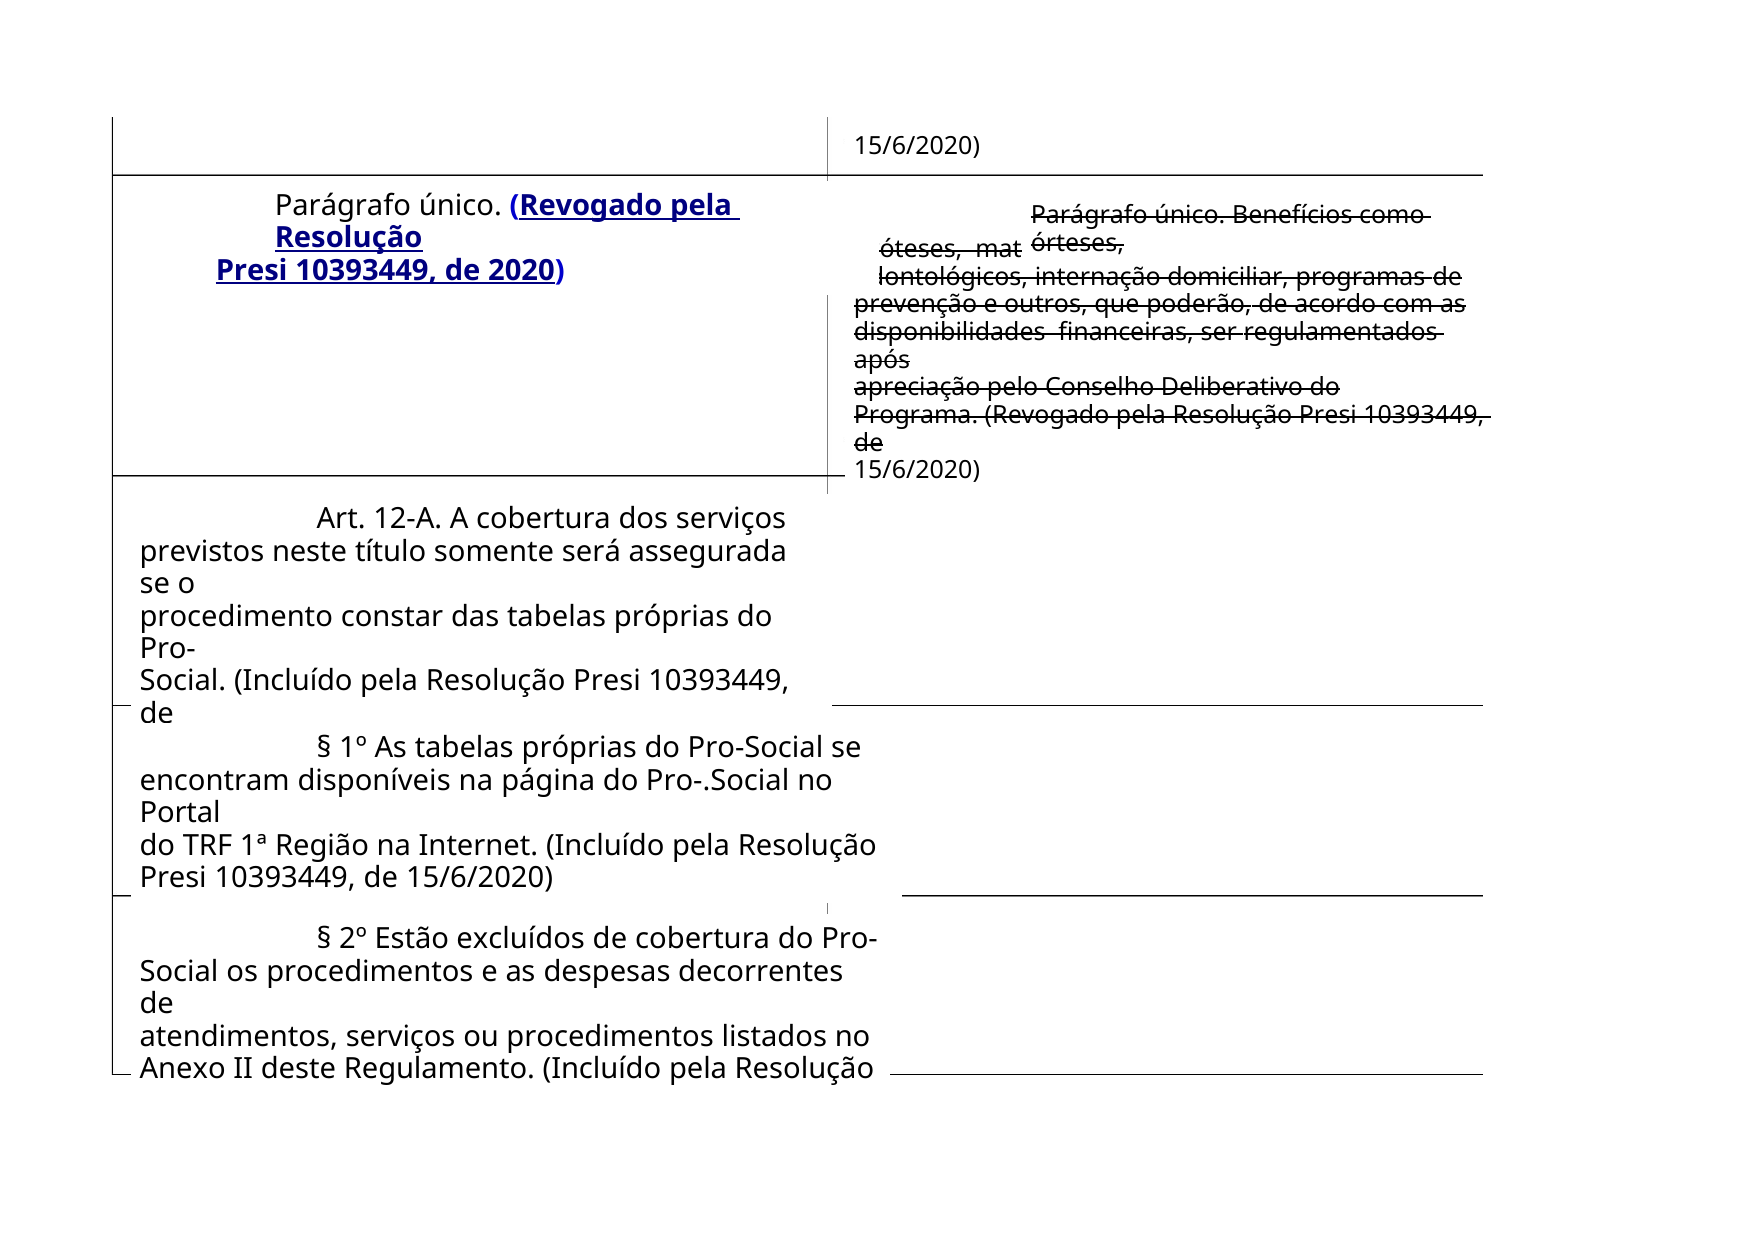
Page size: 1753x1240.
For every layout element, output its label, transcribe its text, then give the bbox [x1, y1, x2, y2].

text 15/6/2020) [854, 457, 1498, 484]
text previstos neste título somente será assegurada se o [139, 535, 824, 600]
text prevenção e outros, que poderão, de acordo com as [854, 291, 1498, 318]
text 15/6/2020) [854, 132, 983, 160]
picture [111, 117, 1483, 1075]
text § 1º As tabelas próprias do Pro-Social se [316, 732, 893, 764]
text § 2º Estão excluídos de cobertura do Pro- [316, 923, 881, 955]
text encontram disponíveis na página do Pro-.Social no Portal [139, 764, 893, 829]
text odontológicos, internação domiciliar, programas de [1123, 279, 1297, 291]
text Presi 10393449, de 15/6/2020) [139, 862, 893, 894]
text Presi 10393449, de 2020) [216, 254, 871, 287]
text odontológicos, internação domiciliar, programas de [879, 279, 971, 291]
text Social. (Incluído pela Resolução Presi 10393449, de [139, 665, 824, 723]
text disponibilidades financeiras, ser regulamentados após [854, 318, 1498, 374]
text odontológicos, internação domiciliar, programas de [1249, 266, 1443, 277]
text odontológicos, internação domiciliar, programas de [970, 279, 1127, 291]
text próteses, materiais especiais médico-hospitalares, [879, 252, 1022, 263]
text Parágrafo único. (Revogado pela Resolução [274, 189, 871, 254]
text atendimentos, serviços ou procedimentos listados no [139, 1020, 881, 1052]
text odontológicos, internação domiciliar, programas de [879, 263, 1178, 277]
text Anexo II deste Regulamento. (Incluído pela Resolução [139, 1052, 881, 1085]
text do TRF 1ª Região na Internet. (Incluído pela Resolução [139, 829, 893, 862]
text Social os procedimentos e as despesas decorrentes de [139, 955, 881, 1020]
text apreciação pelo Conselho Deliberativo do [854, 374, 1498, 401]
text Art. 12-A. A cobertura dos serviços [316, 503, 824, 535]
text Parágrafo único. Benefícios como órteses, [1031, 202, 1498, 257]
text próteses, materiais especiais médico-hospitalares, [879, 235, 1022, 250]
text procedimento constar das tabelas próprias do Pro- [139, 600, 824, 665]
text odontológicos, internação domiciliar, programas de [1346, 266, 1498, 291]
text Programa. (Revogado pela Resolução Presi 10393449, de [854, 401, 1498, 457]
